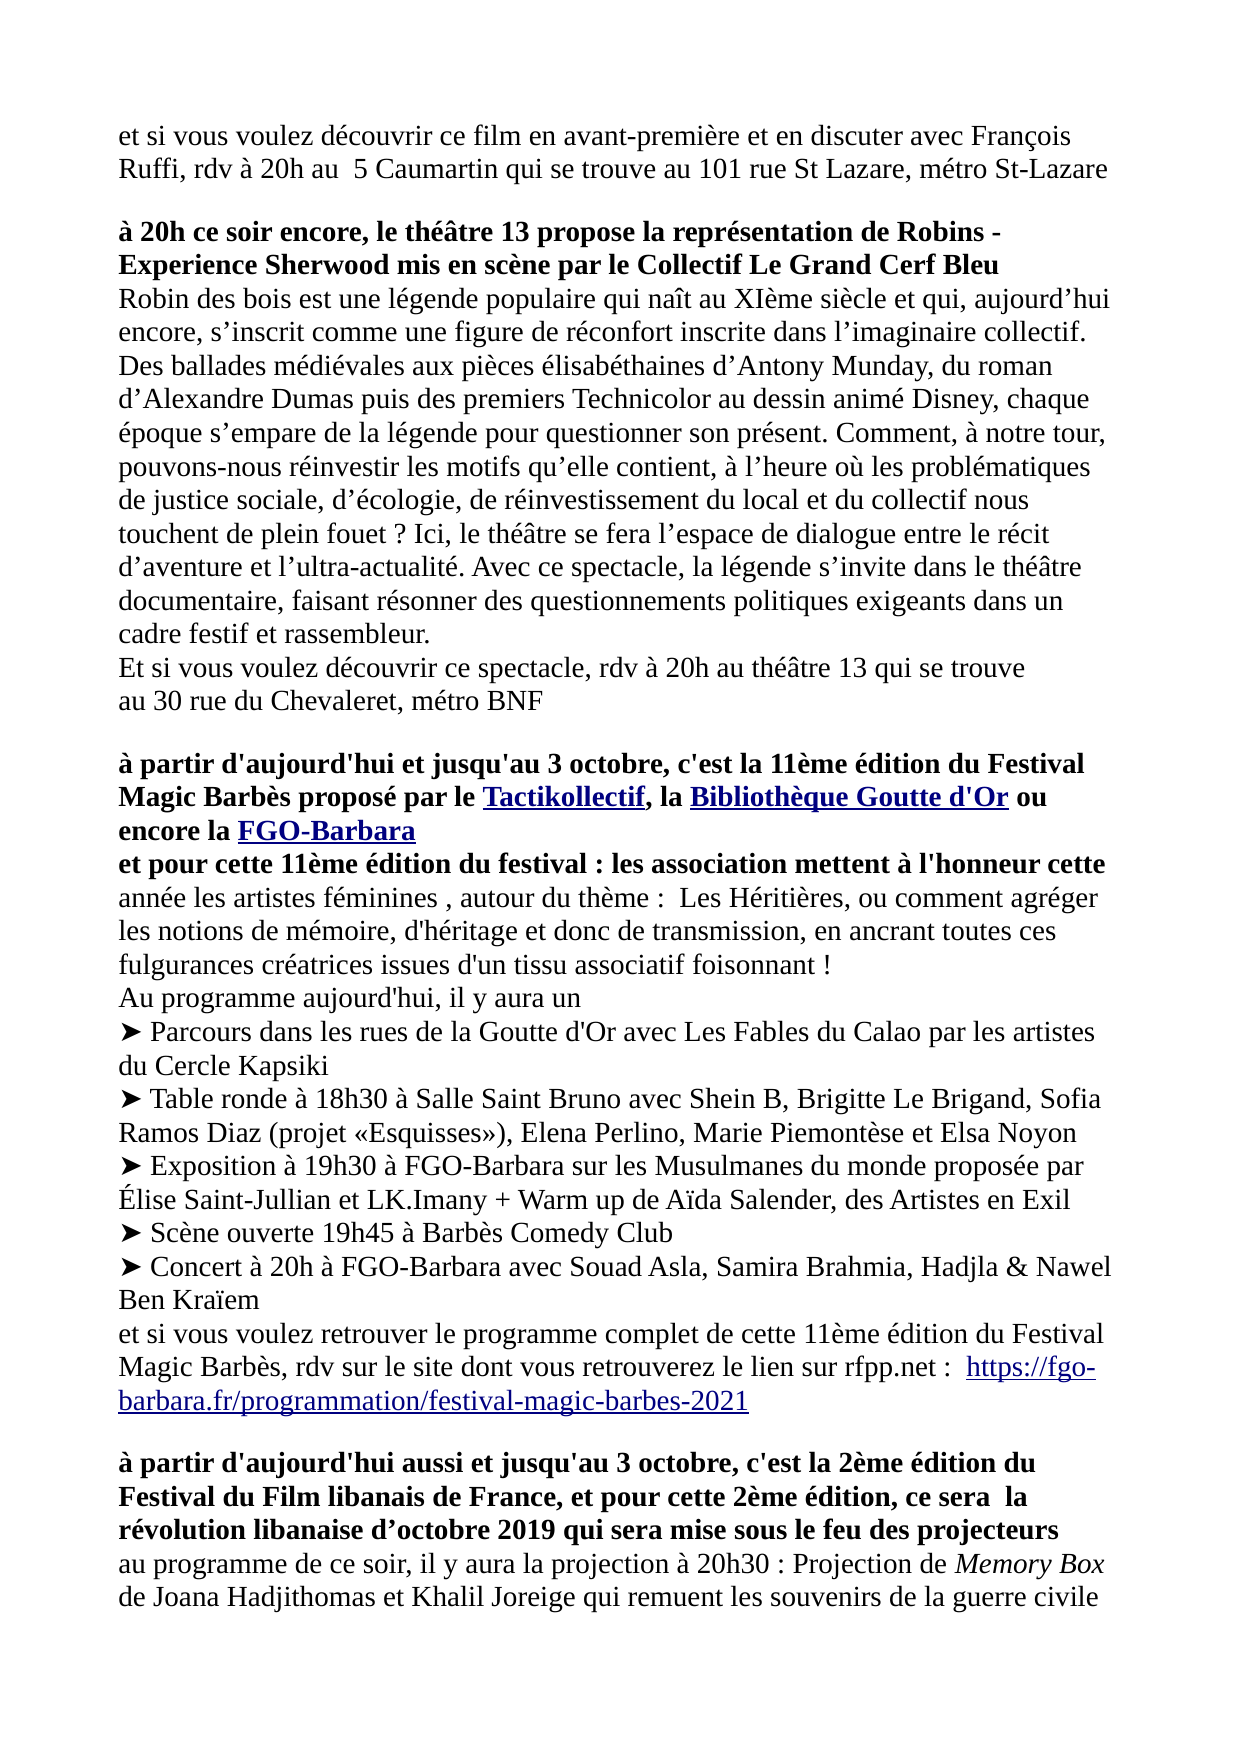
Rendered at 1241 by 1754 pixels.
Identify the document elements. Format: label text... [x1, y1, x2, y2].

text ➤ Parcours dans les rues de la Goutte d'Or avec Les Fables du Calao par les artistes du Cercle Kapsiki [118, 1014, 1122, 1081]
text ➤ Scène ouverte 19h45 à Barbès Comedy Club [118, 1215, 1122, 1249]
text et si vous voulez retrouver le programme complet de cette 11ème édition du Festival Magic Barbès, rdv sur le site dont vous retrouverez le lien sur rfpp.net : https://fgo-barbara.fr/programmation/festival-magic-barbes-2021 [118, 1316, 1122, 1417]
text à 20h ce soir encore, le théâtre 13 propose la représentation de Robins - Experience Sherwood mis en scène par le Collectif Le Grand Cerf Bleu Robin des bois est une légende populaire qui naît au XIème siècle et qui, aujourd’hui encore, s’inscrit comme une figure de réconfort inscrite dans l’imaginaire collectif. Des ballades médiévales aux pièces élisabéthaines d’Antony Munday, du roman d’Alexandre Dumas puis des premiers Technicolor au dessin animé Disney, chaque époque s’empare de la légende pour questionner son présent. Comment, à notre tour, pouvons-nous réinvestir les motifs qu’elle contient, à l’heure où les problématiques de justice sociale, d’écologie, de réinvestissement du local et du collectif nous touchent de plein fouet ? Ici, le théâtre se fera l’espace de dialogue entre le récit d’aventure et l’ultra-actualité. Avec ce spectacle, la légende s’invite dans le théâtre documentaire, faisant résonner des questionnements politiques exigeants dans un cadre festif et rassembleur. [118, 214, 1122, 650]
text ➤ Concert à 20h à FGO-Barbara avec Souad Asla, Samira Brahmia, Hadjla & Nawel Ben Kraïem [118, 1249, 1122, 1316]
text au programme de ce soir, il y aura la projection à 20h30 : Projection de Memory Box de Joana Hadjithomas et Khalil Joreige qui remuent les souvenirs de la guerre civile [118, 1546, 1122, 1613]
text à partir d'aujourd'hui aussi et jusqu'au 3 octobre, c'est la 2ème édition du Festival du Film libanais de France, et pour cette 2ème édition, ce sera la révolution libanaise d’octobre 2019 qui sera mise sous le feu des projecteurs [118, 1445, 1122, 1546]
text et si vous voulez découvrir ce film en avant-première et en discuter avec François Ruffi, rdv à 20h au 5 Caumartin qui se trouve au 101 rue St Lazare, métro St-Lazare [118, 118, 1122, 185]
text ➤ Table ronde à 18h30 à Salle Saint Bruno avec Shein B, Brigitte Le Brigand, Sofia Ramos Diaz (projet «Esquisses»), Elena Perlino, Marie Piemontèse et Elsa Noyon [118, 1081, 1122, 1148]
text Au programme aujourd'hui, il y aura un [118, 981, 1122, 1014]
text Et si vous voulez découvrir ce spectacle, rdv à 20h au théâtre 13 qui se trouve au 30 rue du Chevaleret, métro BNF [118, 650, 1122, 717]
text à partir d'aujourd'hui et jusqu'au 3 octobre, c'est la 11ème édition du Festival Magic Barbès proposé par le Tactikollectif, la Bibliothèque Goutte d'Or ou encore la FGO-Barbara [118, 746, 1122, 846]
text et pour cette 11ème édition du festival : les association mettent à l'honneur cette année les artistes féminines , autour du thème : Les Héritières, ou comment agréger les notions de mémoire, d'héritage et donc de transmission, en ancrant toutes ces fulgurances créatrices issues d'un tissu associatif foisonnant ! [118, 846, 1122, 981]
text ➤ Exposition à 19h30 à FGO-Barbara sur les Musulmanes du monde proposée par Élise Saint-Jullian et LK.Imany + Warm up de Aïda Salender, des Artistes en Exil [118, 1148, 1122, 1215]
